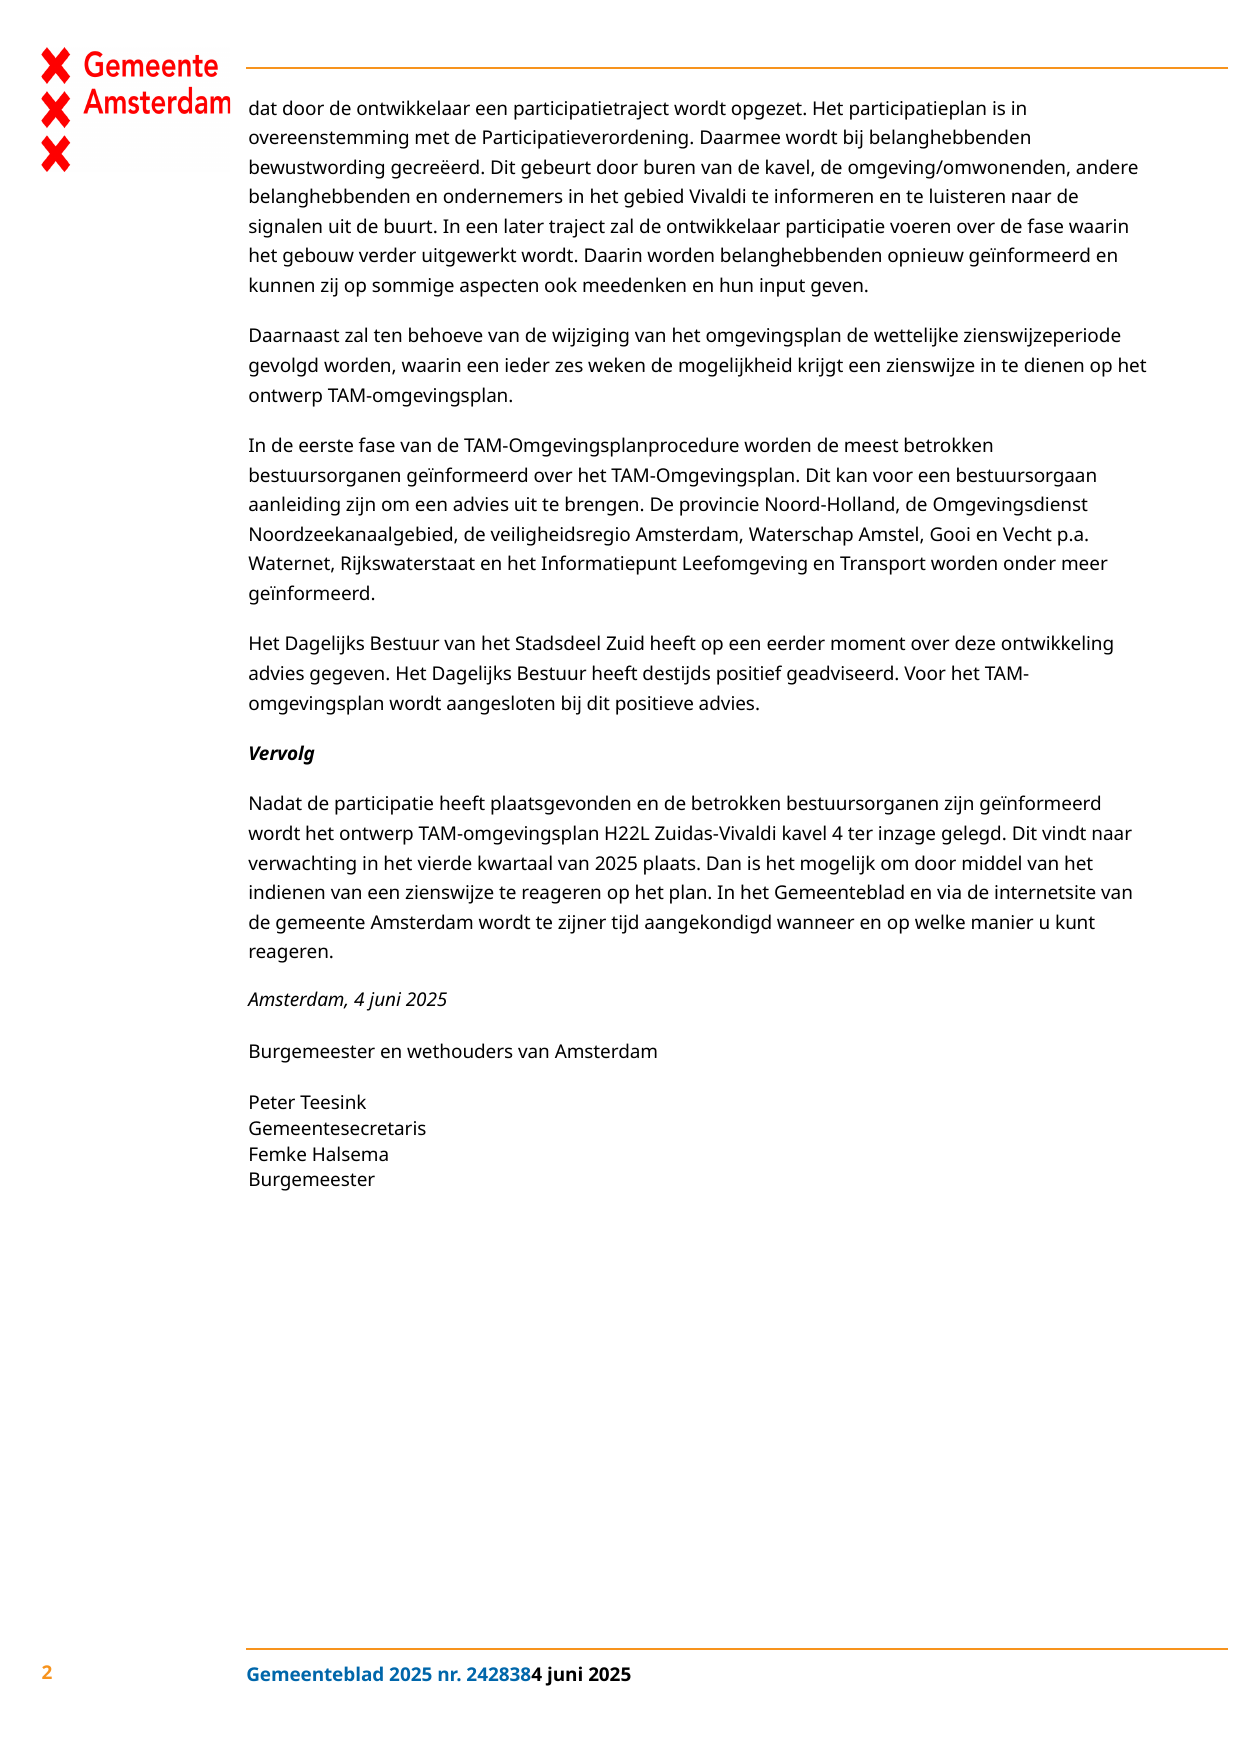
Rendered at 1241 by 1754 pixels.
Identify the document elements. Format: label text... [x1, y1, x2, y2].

text Amsterdam, 4 juni 2025 [248, 986, 1152, 1012]
text Burgemeester en wethouders van Amsterdam [248, 1038, 1152, 1063]
text Het Dagelijks Bestuur van het Stadsdeel Zuid heeft op een eerder moment over deze ontwikkeling advies gegeven. Het Dagelijks Bestuur heeft destijds positief geadviseerd. Voor het TAM-omgevingsplan wordt aangesloten bij dit positieve advies. [248, 631, 1152, 716]
text In de eerste fase van de TAM-Omgevingsplanprocedure worden de meest betrokken bestuursorganen geïnformeerd over het TAM-Omgevingsplan. Dit kan voor een bestuursorgaan aanleiding zijn om een advies uit te brengen. De provincie Noord-Holland, de Omgevingsdienst Noordzeekanaalgebied, de veiligheidsregio Amsterdam, Waterschap Amstel, Gooi en Vecht p.a. Waternet, Rijkswaterstaat en het Informatiepunt Leefomgeving en Transport worden onder meer geïnformeerd. [248, 432, 1152, 606]
text Femke Halsema [248, 1141, 1152, 1166]
text Daarnaast zal ten behoeve van de wijziging van het omgevingsplan de wettelijke zienswijzeperiode gevolgd worden, waarin een ieder zes weken de mogelijkheid krijgt een zienswijze in te dienen op het ontwerp TAM-omgevingsplan. [248, 323, 1152, 408]
text Peter Teesink [248, 1089, 1152, 1115]
text Vervolg [248, 740, 1152, 766]
text Burgemeester [248, 1166, 1152, 1192]
text Nadat de participatie heeft plaatsgevonden en de betrokken bestuursorganen zijn geïnformeerd wordt het ontwerp TAM-omgevingsplan H22L Zuidas-Vivaldi kavel 4 ter inzage gelegd. Dit vindt naar verwachting in het vierde kwartaal van 2025 plaats. Dan is het mogelijk om door middel van het indienen van een zienswijze te reageren op het plan. In het Gemeenteblad en via de internetsite van de gemeente Amsterdam wordt te zijner tijd aangekondigd wanneer en op welke manier u kunt reageren. [248, 791, 1152, 964]
text dat door de ontwikkelaar een participatietraject wordt opgezet. Het participatieplan is in overeenstemming met de Participatieverordening. Daarmee wordt bij belanghebbenden bewustwording gecreëerd. Dit gebeurt door buren van de kavel, de omgeving/omwonenden, andere belanghebbenden en ondernemers in het gebied Vivaldi te informeren en te luisteren naar de signalen uit de buurt. In een later traject zal de ontwikkelaar participatie voeren over de fase waarin het gebouw verder uitgewerkt wordt. Daarin worden belanghebbenden opnieuw geïnformeerd en kunnen zij op sommige aspecten ook meedenken en hun input geven. [248, 95, 1152, 298]
text Gemeentesecretaris [248, 1115, 1152, 1141]
picture [41, 47, 231, 172]
